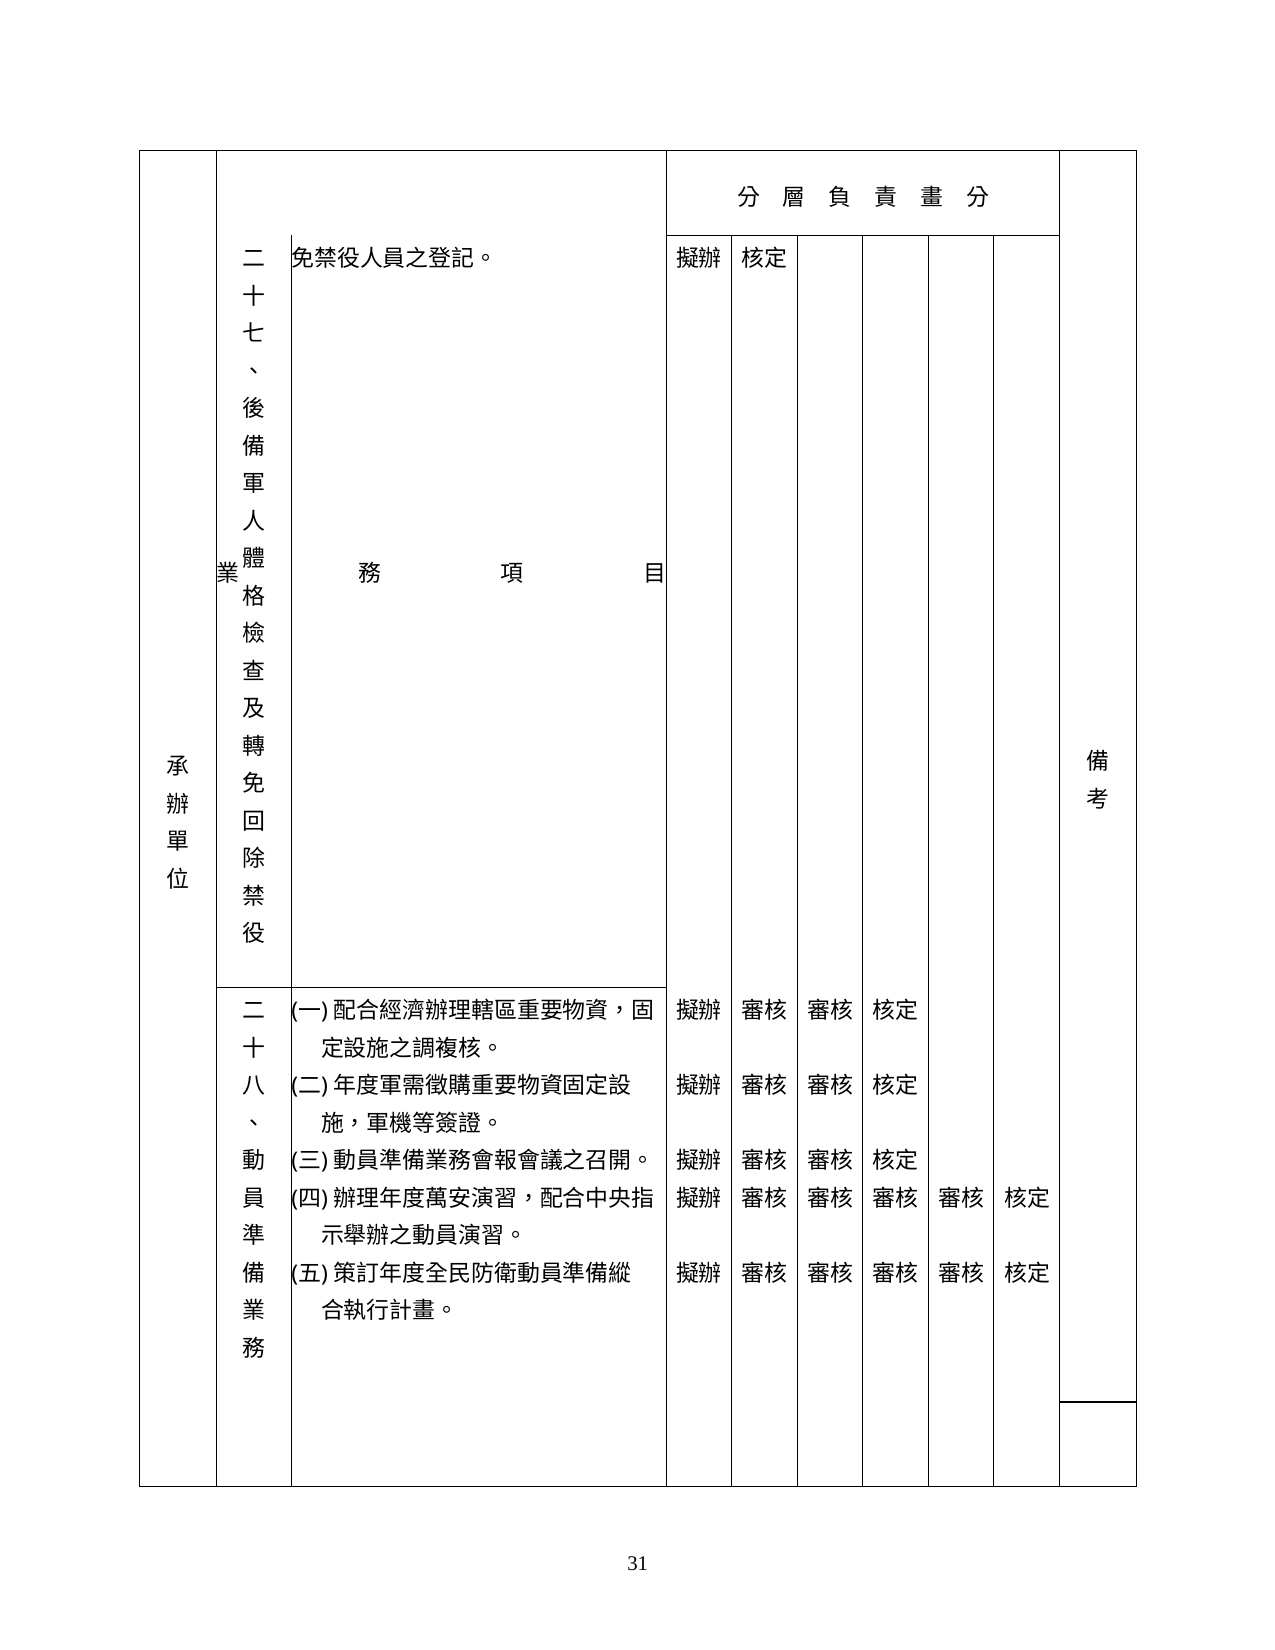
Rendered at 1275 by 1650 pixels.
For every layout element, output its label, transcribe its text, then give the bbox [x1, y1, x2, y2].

table_cell 審核 審核 [929, 987, 993, 1401]
table_cell [292, 1401, 666, 1486]
table_cell 免禁役人員之登記。 [292, 235, 666, 987]
table_cell [140, 1401, 216, 1486]
table_cell [140, 987, 216, 1401]
table_cell [1060, 987, 1136, 1401]
table_cell [863, 1401, 928, 1486]
table_cell [217, 1401, 291, 1486]
table_header [217, 151, 666, 235]
table_cell [667, 1401, 731, 1486]
table_header 承 辦 單 位 [140, 151, 216, 235]
table_cell 審核 審核 審核 審核 審核 [798, 987, 862, 1401]
table_cell [994, 236, 1059, 987]
table_cell 擬辦 擬辦 擬辦 擬辦 擬辦 [667, 987, 731, 1401]
table_cell [798, 1401, 862, 1486]
table_cell 二 十 七 、 後 備 軍 人 體 格 檢 查 及 轉 免 回 除 禁 役 [217, 235, 291, 987]
table_cell 二 十 八 、 動 員 準 備 業 務 [217, 988, 291, 1401]
table_cell [798, 236, 862, 987]
table_cell 擬辦 [667, 236, 731, 987]
table_header 分 層 負 責 畫 分 [667, 151, 1059, 235]
table_cell 核定 [732, 236, 797, 987]
table_cell [1060, 235, 1136, 987]
table_cell [929, 236, 993, 987]
table_cell [140, 235, 216, 987]
table_cell [929, 1401, 993, 1486]
table_cell 核定 核定 [994, 987, 1059, 1401]
table_cell [994, 1401, 1059, 1486]
table_cell (一) 配合經濟辦理轄區重要物資，固 定設施之調複核。 (二) 年度軍需徵購重要物資固定設 施，軍機等簽證。 (三) 動員準備業務會報會議之召開。 (四) 辦理年度萬安演習，配合中央指 示舉辦之動員演習。 (五) 策訂年度全民防衛動員準備縱 合執行計畫。 [292, 988, 666, 1401]
table_cell 審核 審核 審核 審核 審核 [732, 987, 797, 1401]
table_cell [1060, 1403, 1136, 1486]
table_header [1060, 151, 1136, 235]
table_cell 核定 核定 核定 審核 審核 [863, 987, 928, 1401]
table_cell [863, 236, 928, 987]
table_cell [732, 1401, 797, 1486]
